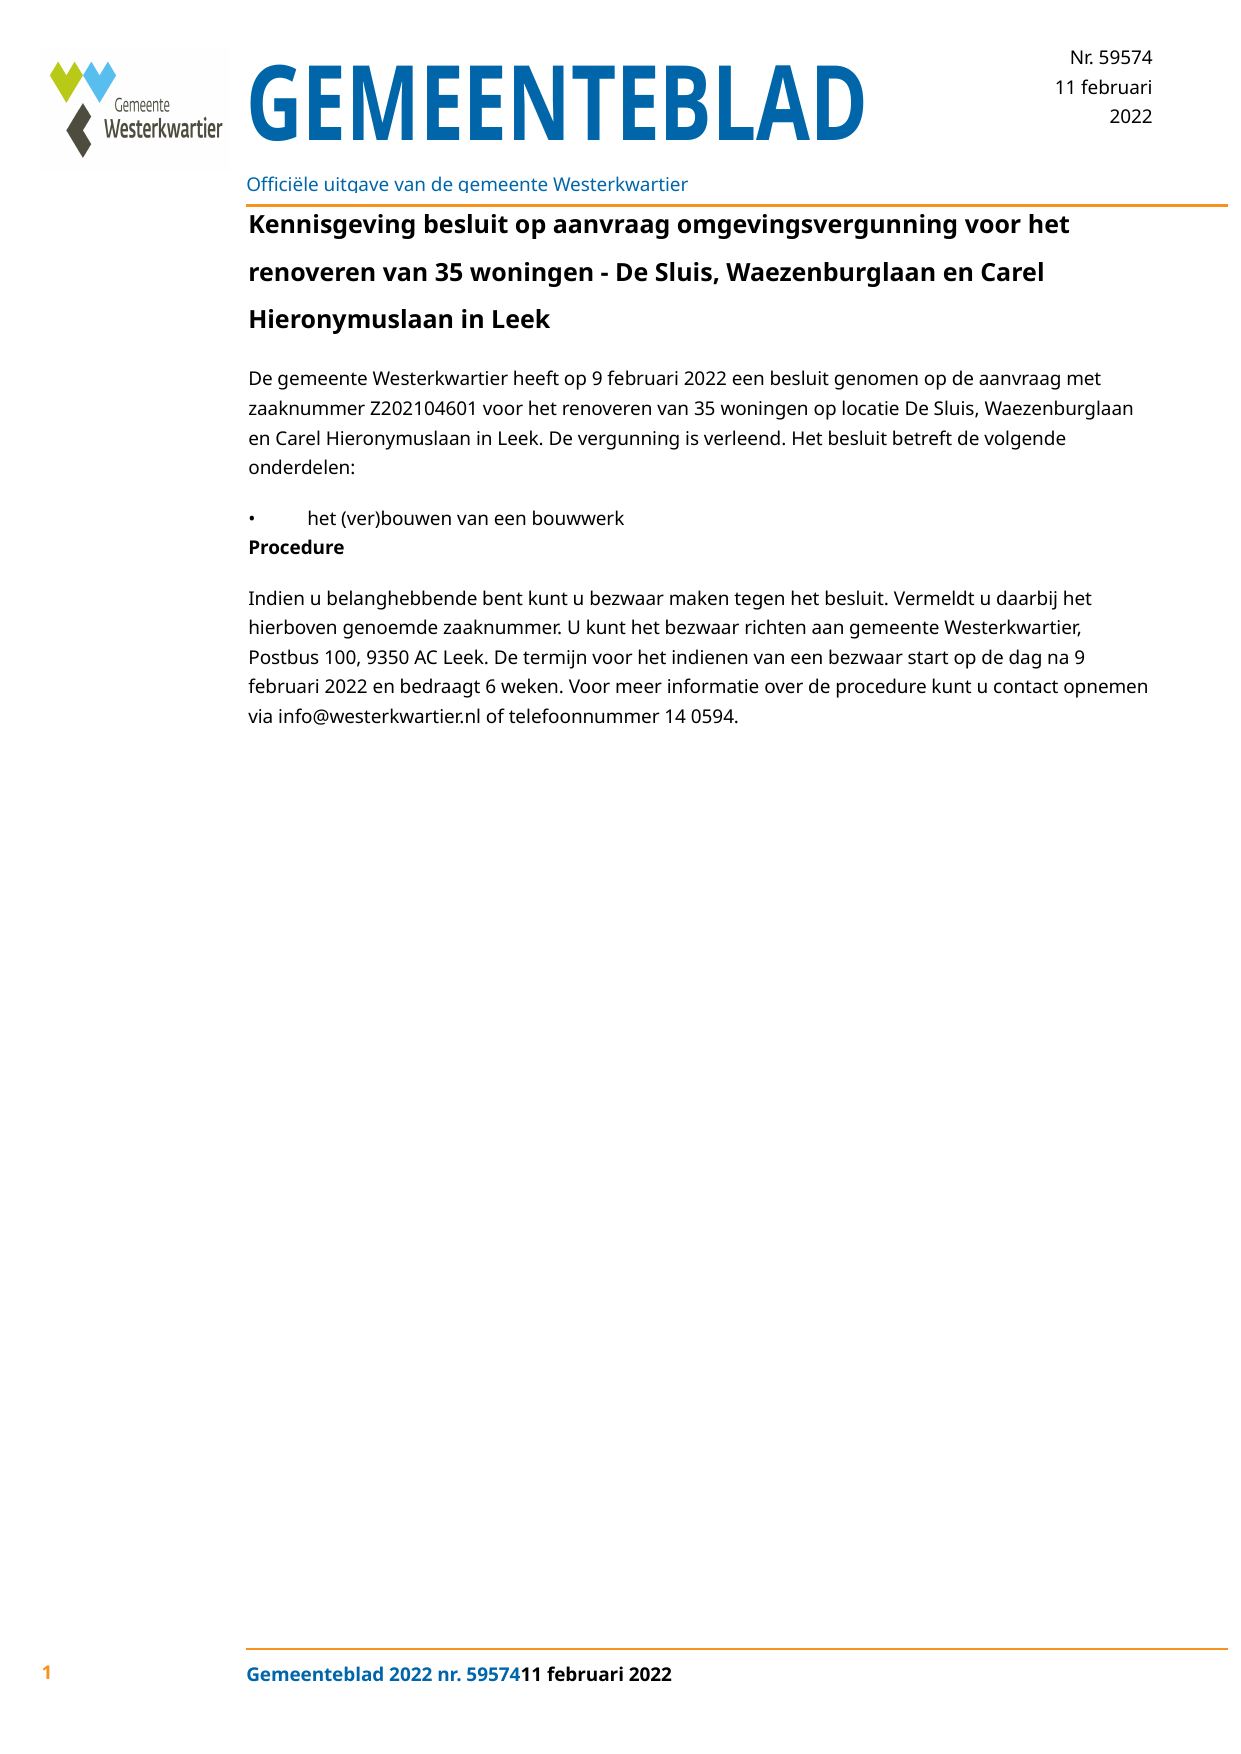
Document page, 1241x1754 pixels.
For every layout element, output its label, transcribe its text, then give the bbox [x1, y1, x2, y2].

text Indien u belanghebbende bent kunt u bezwaar maken tegen het besluit. Vermeldt u daarbij het hierboven genoemde zaaknummer. U kunt het bezwaar richten aan gemeente Westerkwartier, Postbus 100, 9350 AC Leek. De termijn voor het indienen van een bezwaar start op de dag na 9 februari 2022 en bedraagt 6 weken. Voor meer informatie over de procedure kunt u contact opnemen via info@westerkwartier.nl of telefoonnummer 14 0594. [248, 585, 1152, 729]
picture [41, 47, 231, 172]
list het (ver)bouwen van een bouwwerk [248, 505, 1152, 530]
text De gemeente Westerkwartier heeft op 9 februari 2022 een besluit genomen op de aanvraag met zaaknummer Z202104601 voor het renoveren van 35 woningen op locatie De Sluis, Waezenburglaan en Carel Hieronymuslaan in Leek. De vergunning is verleend. Het besluit betreft de volgende onderdelen: [248, 366, 1152, 480]
text Procedure [248, 534, 1152, 560]
text Kennisgeving besluit op aanvraag omgevingsvergunning voor het renoveren van 35 woningen - De Sluis, Waezenburglaan en Carel Hieronymuslaan in Leek [248, 207, 1152, 336]
